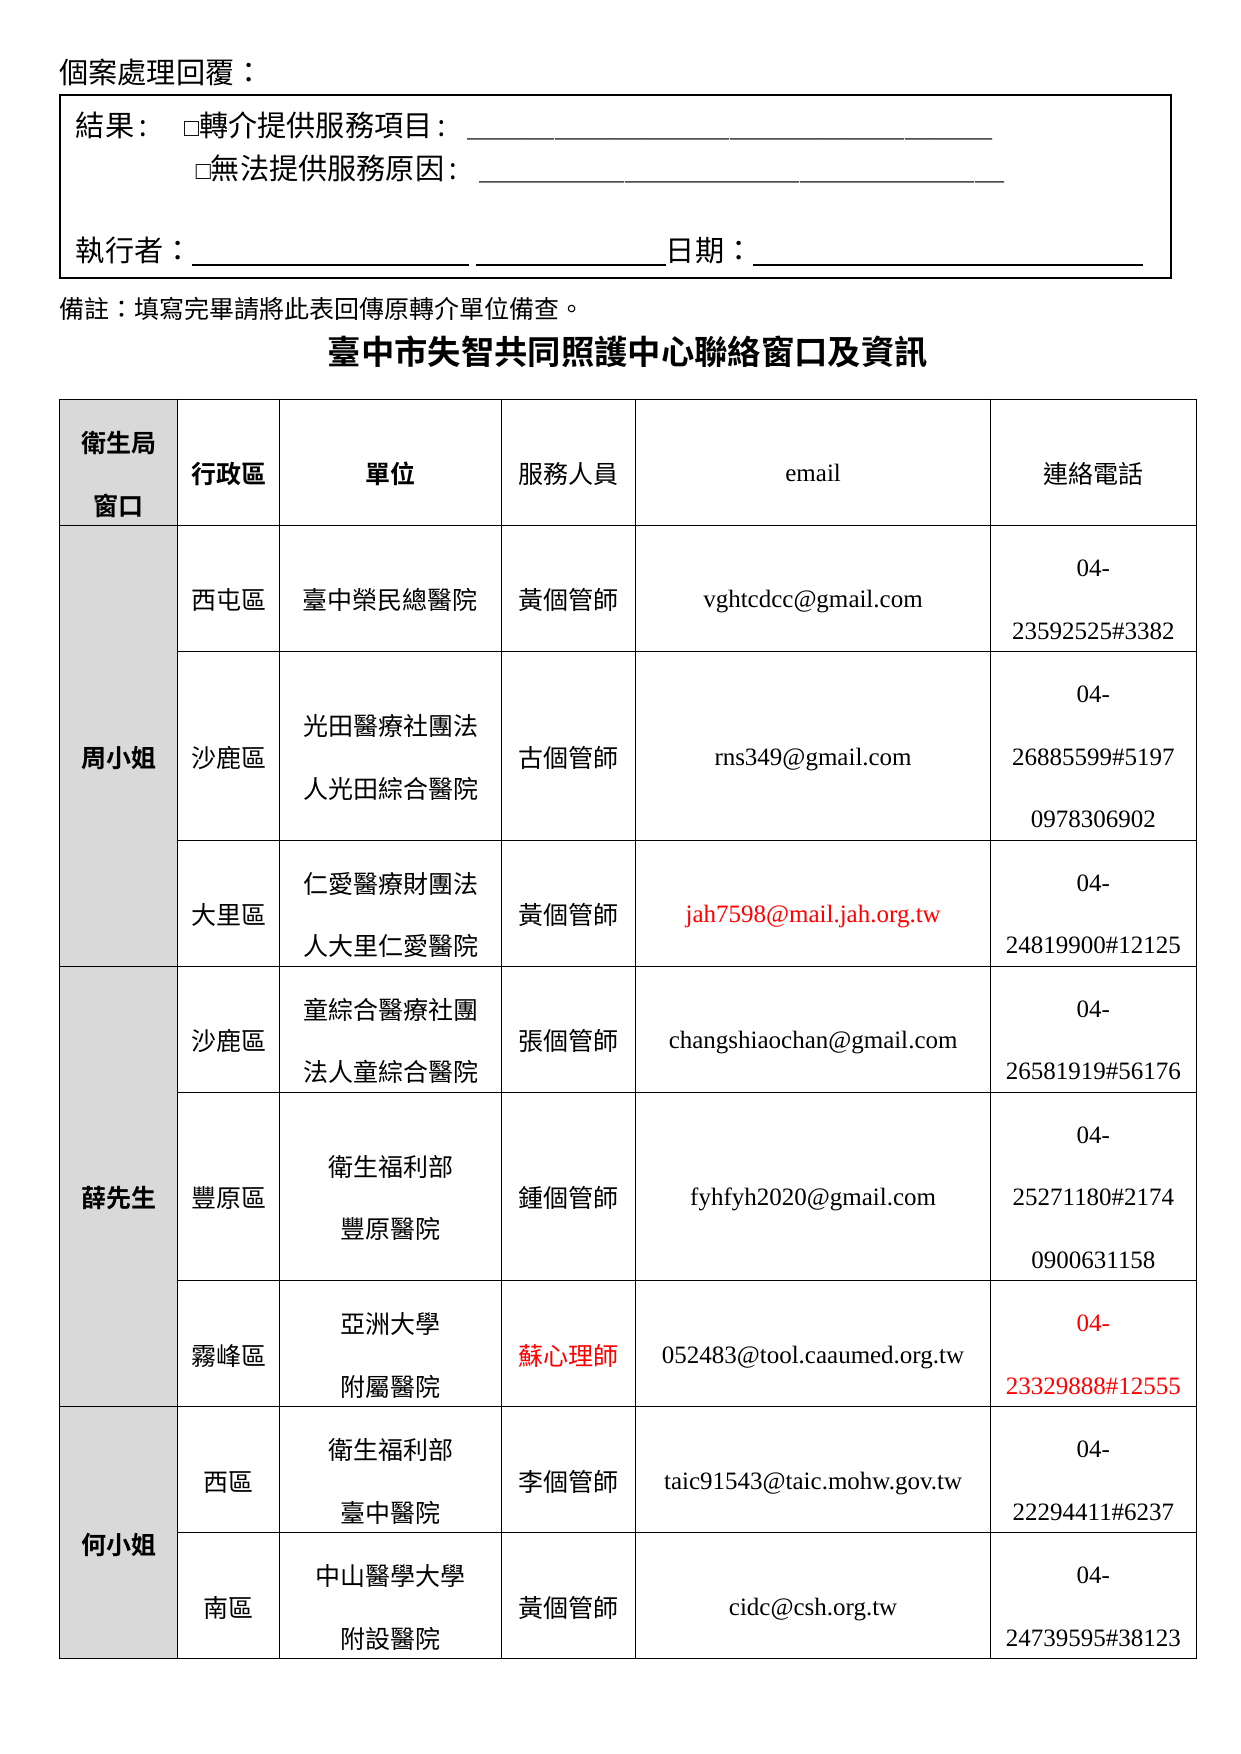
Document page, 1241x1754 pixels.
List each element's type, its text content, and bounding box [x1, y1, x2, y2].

table_cell cidc@csh.org.tw [636, 1533, 990, 1658]
table_cell 童綜合醫療社團法人童綜合醫院 [280, 967, 501, 1092]
table_cell 西區 [178, 1407, 279, 1532]
table_cell 蘇心理師 [502, 1281, 635, 1406]
table_cell 04-23592525#3382 [991, 526, 1196, 651]
table_header 行政區 [178, 400, 279, 525]
text 結果: □轉介提供服務項目: ＿＿＿＿＿＿＿＿＿＿＿＿＿＿＿＿＿＿ [76, 103, 1155, 145]
table_cell 04-22294411#6237 [991, 1407, 1196, 1532]
table_cell vghtcdcc@gmail.com [636, 526, 990, 651]
table_cell 黃個管師 [502, 526, 635, 651]
table_cell 仁愛醫療財團法人大里仁愛醫院 [280, 841, 501, 966]
table_cell 鍾個管師 [502, 1093, 635, 1280]
table_cell 04-24739595#38123 [991, 1533, 1196, 1658]
table_cell 04-26885599#5197 0978306902 [991, 652, 1196, 839]
table_header 服務人員 [502, 400, 635, 525]
table_header email [636, 400, 990, 525]
table_cell 沙鹿區 [178, 652, 279, 839]
text 執行者： 日期： [76, 227, 1155, 270]
table_header 衛生局窗口 [60, 400, 177, 525]
table_cell 臺中榮民總醫院 [280, 526, 501, 651]
table_cell 西屯區 [178, 526, 279, 651]
table_cell 周小姐 [60, 526, 177, 966]
table_cell 大里區 [178, 841, 279, 966]
table_cell jah7598@mail.jah.org.tw [636, 841, 990, 966]
table_cell taic91543@taic.mohw.gov.tw [636, 1407, 990, 1532]
table_header 單位 [280, 400, 501, 525]
table_cell 衛生福利部 豐原醫院 [280, 1093, 501, 1280]
table_cell 豐原區 [178, 1093, 279, 1280]
table_cell 中山醫學大學 附設醫院 [280, 1533, 501, 1658]
table_cell 南區 [178, 1533, 279, 1658]
table_cell 古個管師 [502, 652, 635, 839]
text 備註：填寫完畢請將此表回傳原轉介單位備查。 [59, 289, 1196, 326]
table_cell 張個管師 [502, 967, 635, 1092]
text 個案處理回覆： [59, 50, 1196, 92]
table_cell 沙鹿區 [178, 967, 279, 1092]
table_cell changshiaochan@gmail.com [636, 967, 990, 1092]
table_cell 光田醫療社團法人光田綜合醫院 [280, 652, 501, 839]
table_header 連絡電話 [991, 400, 1196, 525]
table_cell fyhfyh2020@gmail.com [636, 1093, 990, 1280]
table_cell 052483@tool.caaumed.org.tw [636, 1281, 990, 1406]
table_cell 黃個管師 [502, 841, 635, 966]
table_cell 04-24819900#12125 [991, 841, 1196, 966]
table_cell 亞洲大學 附屬醫院 [280, 1281, 501, 1406]
table_cell rns349@gmail.com [636, 652, 990, 839]
table_cell 黃個管師 [502, 1533, 635, 1658]
table_cell 04-23329888#12555 [991, 1281, 1196, 1406]
table_cell 04-26581919#56176 [991, 967, 1196, 1092]
table_cell 李個管師 [502, 1407, 635, 1532]
text 臺中市失智共同照護中心聯絡窗口及資訊 [59, 326, 1196, 374]
table_cell 04-25271180#2174 0900631158 [991, 1093, 1196, 1280]
text □無法提供服務原因: ＿＿＿＿＿＿＿＿＿＿＿＿＿＿＿＿＿＿ [76, 145, 1155, 188]
table_cell 衛生福利部 臺中醫院 [280, 1407, 501, 1532]
table_cell 何小姐 [60, 1407, 177, 1658]
table_cell 霧峰區 [178, 1281, 279, 1406]
table_cell 薛先生 [60, 967, 177, 1406]
